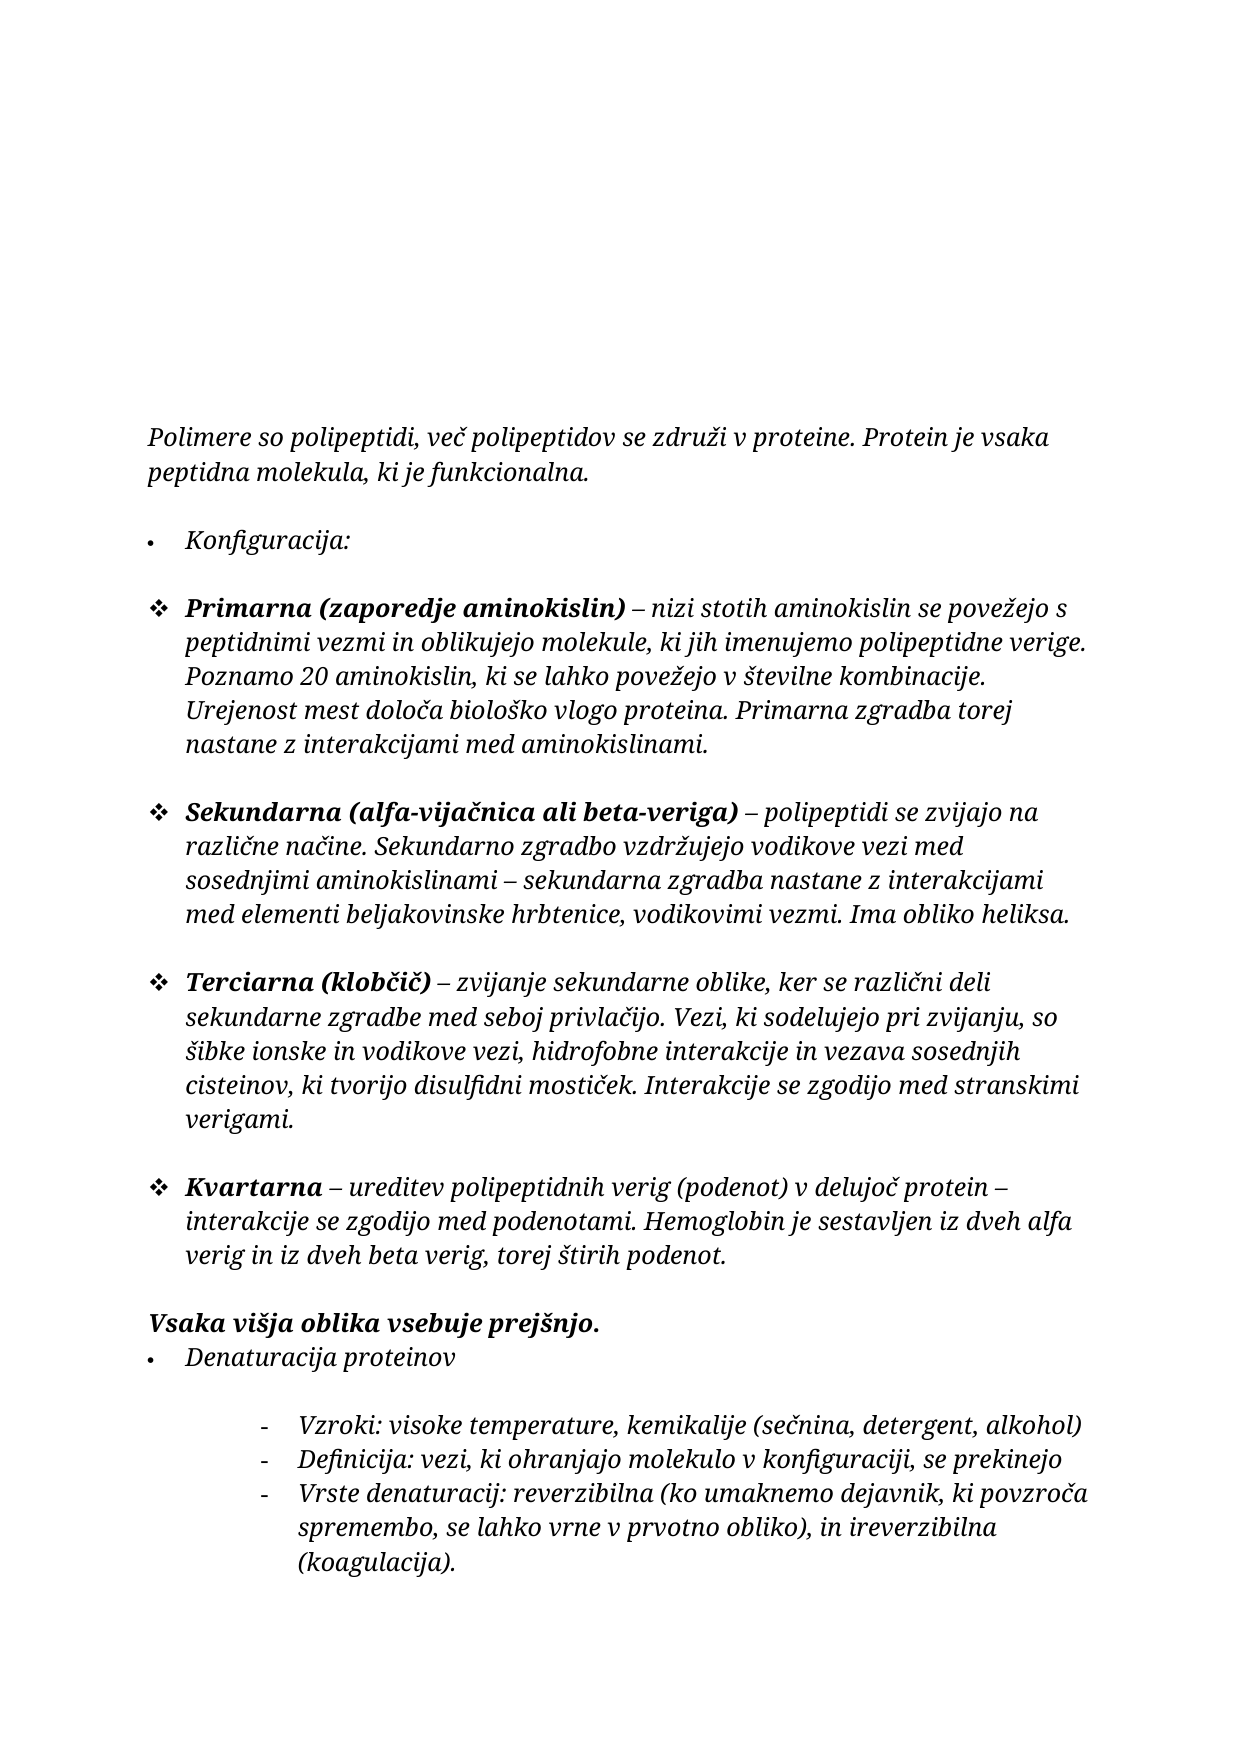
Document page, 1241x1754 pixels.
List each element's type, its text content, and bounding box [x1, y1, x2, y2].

list Vrste denaturacij: reverzibilna (ko umaknemo dejavnik, ki povzroča spremembo, se lahko vrne v prvotno obliko), in ireverzibilna (koagulacija). [260, 1476, 1093, 1578]
list Definicija: vezi, ki ohranjajo molekulo v konfiguraciji, se prekinejo [260, 1442, 1093, 1476]
list Denaturacija proteinov [148, 1340, 1093, 1374]
text Vsaka višja oblika vsebuje prejšnjo. [148, 1306, 1093, 1340]
list Terciarna (klobčič) – zvijanje sekundarne oblike, ker se različni deli sekundarne zgradbe med seboj privlačijo. Vezi, ki sodelujejo pri zvijanju, so šibke ionske in vodikove vezi, hidrofobne interakcije in vezava sosednjih cisteinov, ki tvorijo disulfidni mostiček. Interakcije se zgodijo med stranskimi verigami. [148, 965, 1093, 1135]
text Polimere so polipeptidi, več polipeptidov se združi v proteine. Protein je vsaka peptidna molekula, ki je funkcionalna. [148, 420, 1093, 488]
list Vzroki: visoke temperature, kemikalije (sečnina, detergent, alkohol) [260, 1408, 1093, 1442]
list Sekundarna (alfa-vijačnica ali beta-veriga) – polipeptidi se zvijajo na različne načine. Sekundarno zgradbo vzdržujejo vodikove vezi med sosednjimi aminokislinami – sekundarna zgradba nastane z interakcijami med elementi beljakovinske hrbtenice, vodikovimi vezmi. Ima obliko heliksa. [148, 795, 1093, 931]
list Kvartarna – ureditev polipeptidnih verig (podenot) v delujoč protein – interakcije se zgodijo med podenotami. Hemoglobin je sestavljen iz dveh alfa verig in iz dveh beta verig, torej štirih podenot. [148, 1169, 1093, 1272]
list Konfiguracija: [148, 522, 1093, 556]
list Primarna (zaporedje aminokislin) – nizi stotih aminokislin se povežejo s peptidnimi vezmi in oblikujejo molekule, ki jih imenujemo polipeptidne verige. Poznamo 20 aminokislin, ki se lahko povežejo v številne kombinacije. Urejenost mest določa biološko vlogo proteina. Primarna zgradba torej nastane z interakcijami med aminokislinami. [148, 590, 1093, 761]
